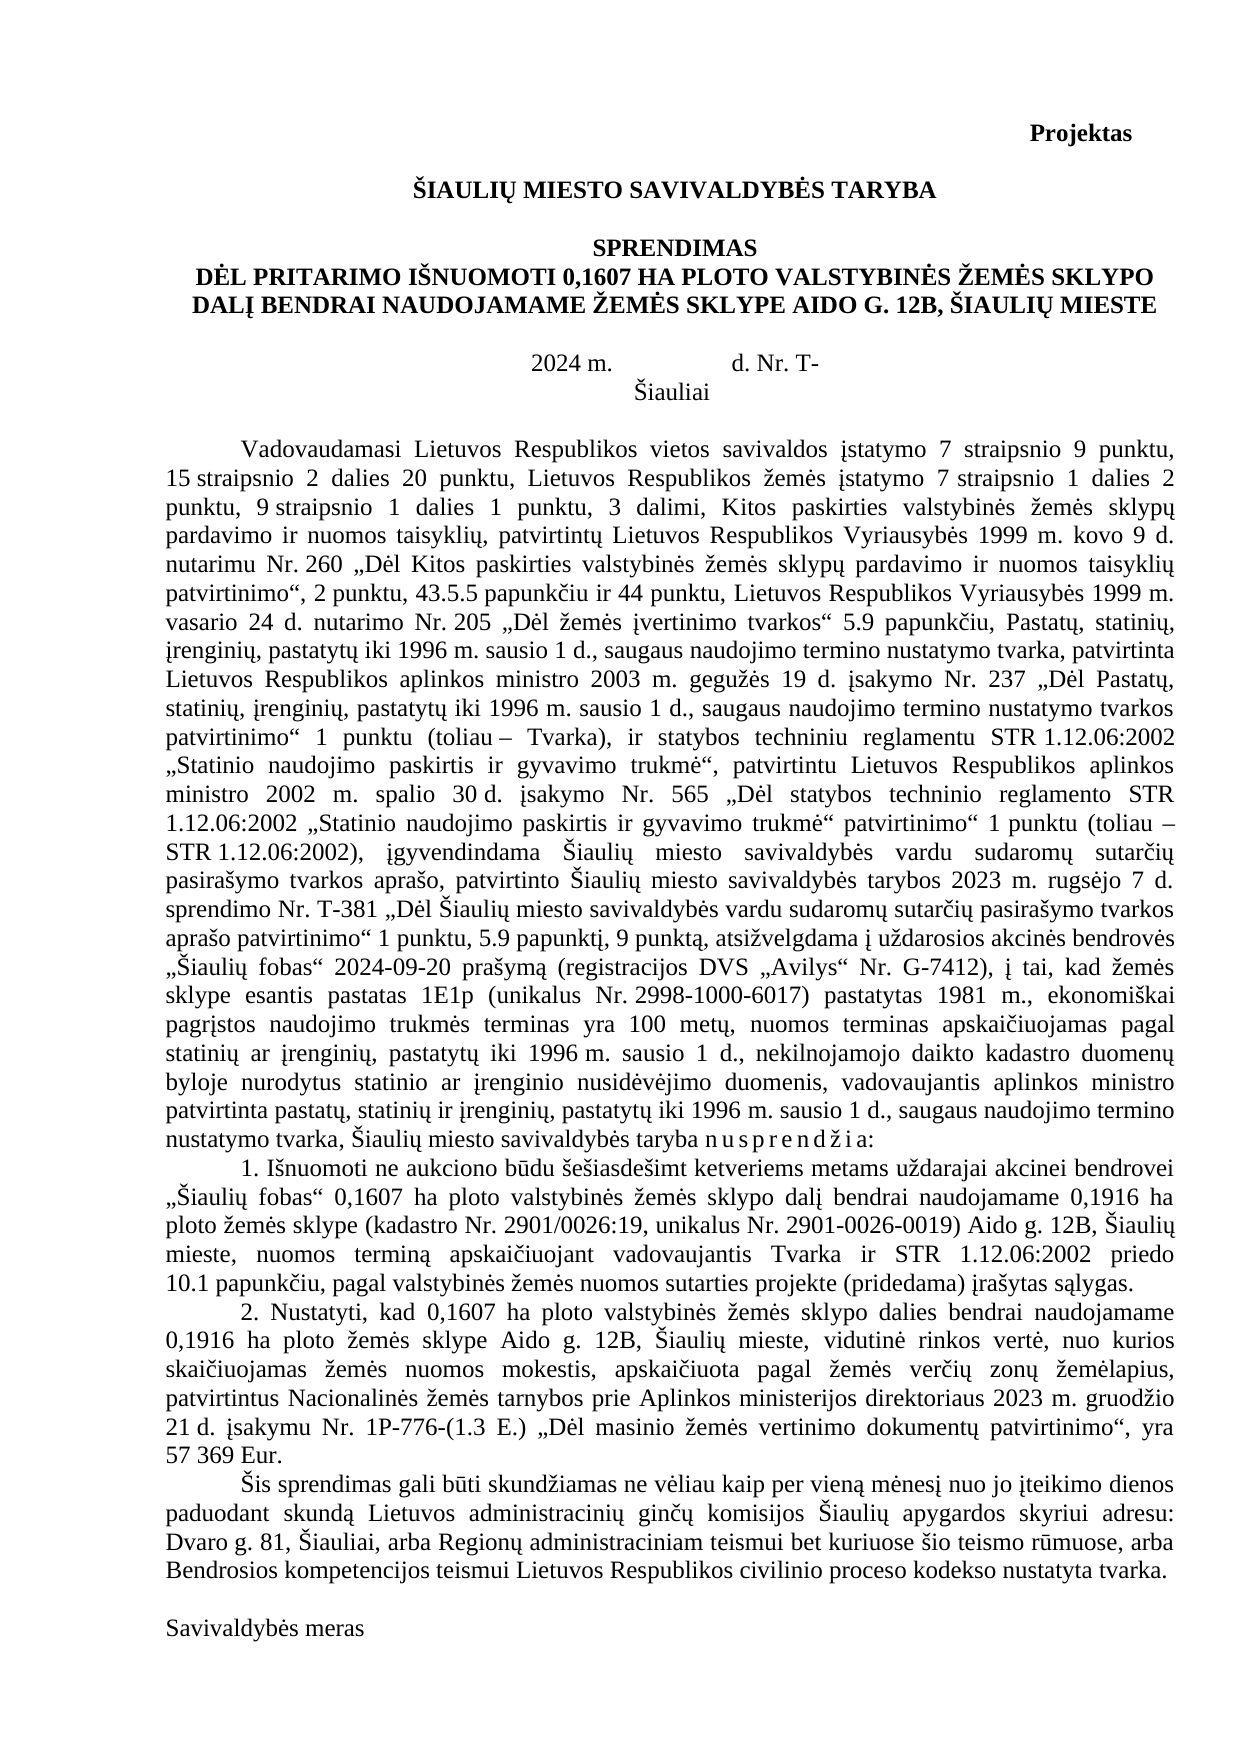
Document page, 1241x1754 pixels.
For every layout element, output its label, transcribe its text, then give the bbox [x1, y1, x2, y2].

text Šis sprendimas gali būti skundžiamas ne vėliau kaip per vieną mėnesį nuo jo įteikimo dienos paduodant skundą Lietuvos administracinių ginčų komisijos Šiaulių apygardos skyriui adresu: Dvaro g. 81, Šiauliai, arba Regionų administraciniam teismui bet kuriuose šio teismo rūmuose, arba Bendrosios kompetencijos teismui Lietuvos Respublikos civilinio proceso kodekso nustatyta tvarka. [165, 1469, 1175, 1584]
text ŠIAULIŲ MIESTO SAVIVALDYBĖS TARYBA [165, 176, 1184, 204]
text SPRENDIMAS [165, 233, 1184, 262]
text 2. Nustatyti, kad 0,1607 ha ploto valstybinės žemės sklypo dalies bendrai naudojamame 0,1916 ha ploto žemės sklype Aido g. 12B, Šiaulių mieste, vidutinė rinkos vertė, nuo kurios skaičiuojamas žemės nuomos mokestis, apskaičiuota pagal žemės verčių zonų žemėlapius, patvirtintus Nacionalinės žemės tarnybos prie Aplinkos ministerijos direktoriaus 2023 m. gruodžio 21 d. įsakymu Nr. 1P-776-(1.3 E.) „Dėl masinio žemės vertinimo dokumentų patvirtinimo“, yra 57 369 Eur. [165, 1297, 1175, 1469]
text Savivaldybės meras [165, 1613, 1184, 1642]
text 2024 m. d. Nr. T- [165, 348, 1184, 377]
text Projektas [165, 118, 1175, 147]
text 1. Išnuomoti ne aukciono būdu šešiasdešimt ketveriems metams uždarajai akcinei bendrovei „Šiaulių fobas“ 0,1607 ha ploto valstybinės žemės sklypo dalį bendrai naudojamame 0,1916 ha ploto žemės sklype (kadastro Nr. 2901/0026:19, unikalus Nr. 2901-0026-0019) Aido g. 12B, Šiaulių mieste, nuomos terminą apskaičiuojant vadovaujantis Tvarka ir STR 1.12.06:2002 priedo 10.1 papunkčiu, pagal valstybinės žemės nuomos sutarties projekte (pridedama) įrašytas sąlygas. [165, 1153, 1175, 1297]
text Vadovaudamasi Lietuvos Respublikos vietos savivaldos įstatymo 7 straipsnio 9 punktu, 15 straipsnio 2 dalies 20 punktu, Lietuvos Respublikos žemės įstatymo 7 straipsnio 1 dalies 2 punktu, 9 straipsnio 1 dalies 1 punktu, 3 dalimi, Kitos paskirties valstybinės žemės sklypų pardavimo ir nuomos taisyklių, patvirtintų Lietuvos Respublikos Vyriausybės 1999 m. kovo 9 d. nutarimu Nr. 260 „Dėl Kitos paskirties valstybinės žemės sklypų pardavimo ir nuomos taisyklių patvirtinimo“, 2 punktu, 43.5.5 papunkčiu ir 44 punktu, Lietuvos Respublikos Vyriausybės 1999 m. vasario 24 d. nutarimo Nr. 205 „Dėl žemės įvertinimo tvarkos“ 5.9 papunkčiu, Pastatų, statinių, įrenginių, pastatytų iki 1996 m. sausio 1 d., saugaus naudojimo termino nustatymo tvarka, patvirtinta Lietuvos Respublikos aplinkos ministro 2003 m. gegužės 19 d. įsakymo Nr. 237 „Dėl Pastatų, statinių, įrenginių, pastatytų iki 1996 m. sausio 1 d., saugaus naudojimo termino nustatymo tvarkos patvirtinimo“ 1 punktu (toliau – Tvarka), ir statybos techniniu reglamentu STR 1.12.06:2002 „Statinio naudojimo paskirtis ir gyvavimo trukmė“, patvirtintu Lietuvos Respublikos aplinkos ministro 2002 m. spalio 30 d. įsakymo Nr. 565 „Dėl statybos techninio reglamento STR 1.12.06:2002 „Statinio naudojimo paskirtis ir gyvavimo trukmė“ patvirtinimo“ 1 punktu (toliau – STR 1.12.06:2002), įgyvendindama Šiaulių miesto savivaldybės vardu sudaromų sutarčių pasirašymo tvarkos aprašo, patvirtinto Šiaulių miesto savivaldybės tarybos 2023 m. rugsėjo 7 d. sprendimo Nr. T-381 „Dėl Šiaulių miesto savivaldybės vardu sudaromų sutarčių pasirašymo tvarkos aprašo patvirtinimo“ 1 punktu, 5.9 papunktį, 9 punktą, atsižvelgdama į uždarosios akcinės bendrovės „Šiaulių fobas“ 2024-09-20 prašymą (registracijos DVS „Avilys“ Nr. G-7412), į tai, kad žemės sklype esantis pastatas 1E1p (unikalus Nr. 2998-1000-6017) pastatytas 1981 m., ekonomiškai pagrįstos naudojimo trukmės terminas yra 100 metų, nuomos terminas apskaičiuojamas pagal statinių ar įrenginių, pastatytų iki 1996 m. sausio 1 d., nekilnojamojo daikto kadastro duomenų byloje nurodytus statinio ar įrenginio nusidėvėjimo duomenis, vadovaujantis aplinkos ministro patvirtinta pastatų, statinių ir įrenginių, pastatytų iki 1996 m. sausio 1 d., saugaus naudojimo termino nustatymo tvarka, Šiaulių miesto savivaldybės taryba nusprendžia: [165, 434, 1175, 1153]
text Šiauliai [165, 377, 1184, 406]
text DĖL PRITARIMO IŠNUOMOTI 0,1607 HA PLOTO VALSTYBINĖS ŽEMĖS SKLYPO DALĮ BENDRAI NAUDOJAMAME ŽEMĖS SKLYPE AIDO G. 12B, ŠIAULIŲ MIESTE [165, 262, 1184, 319]
